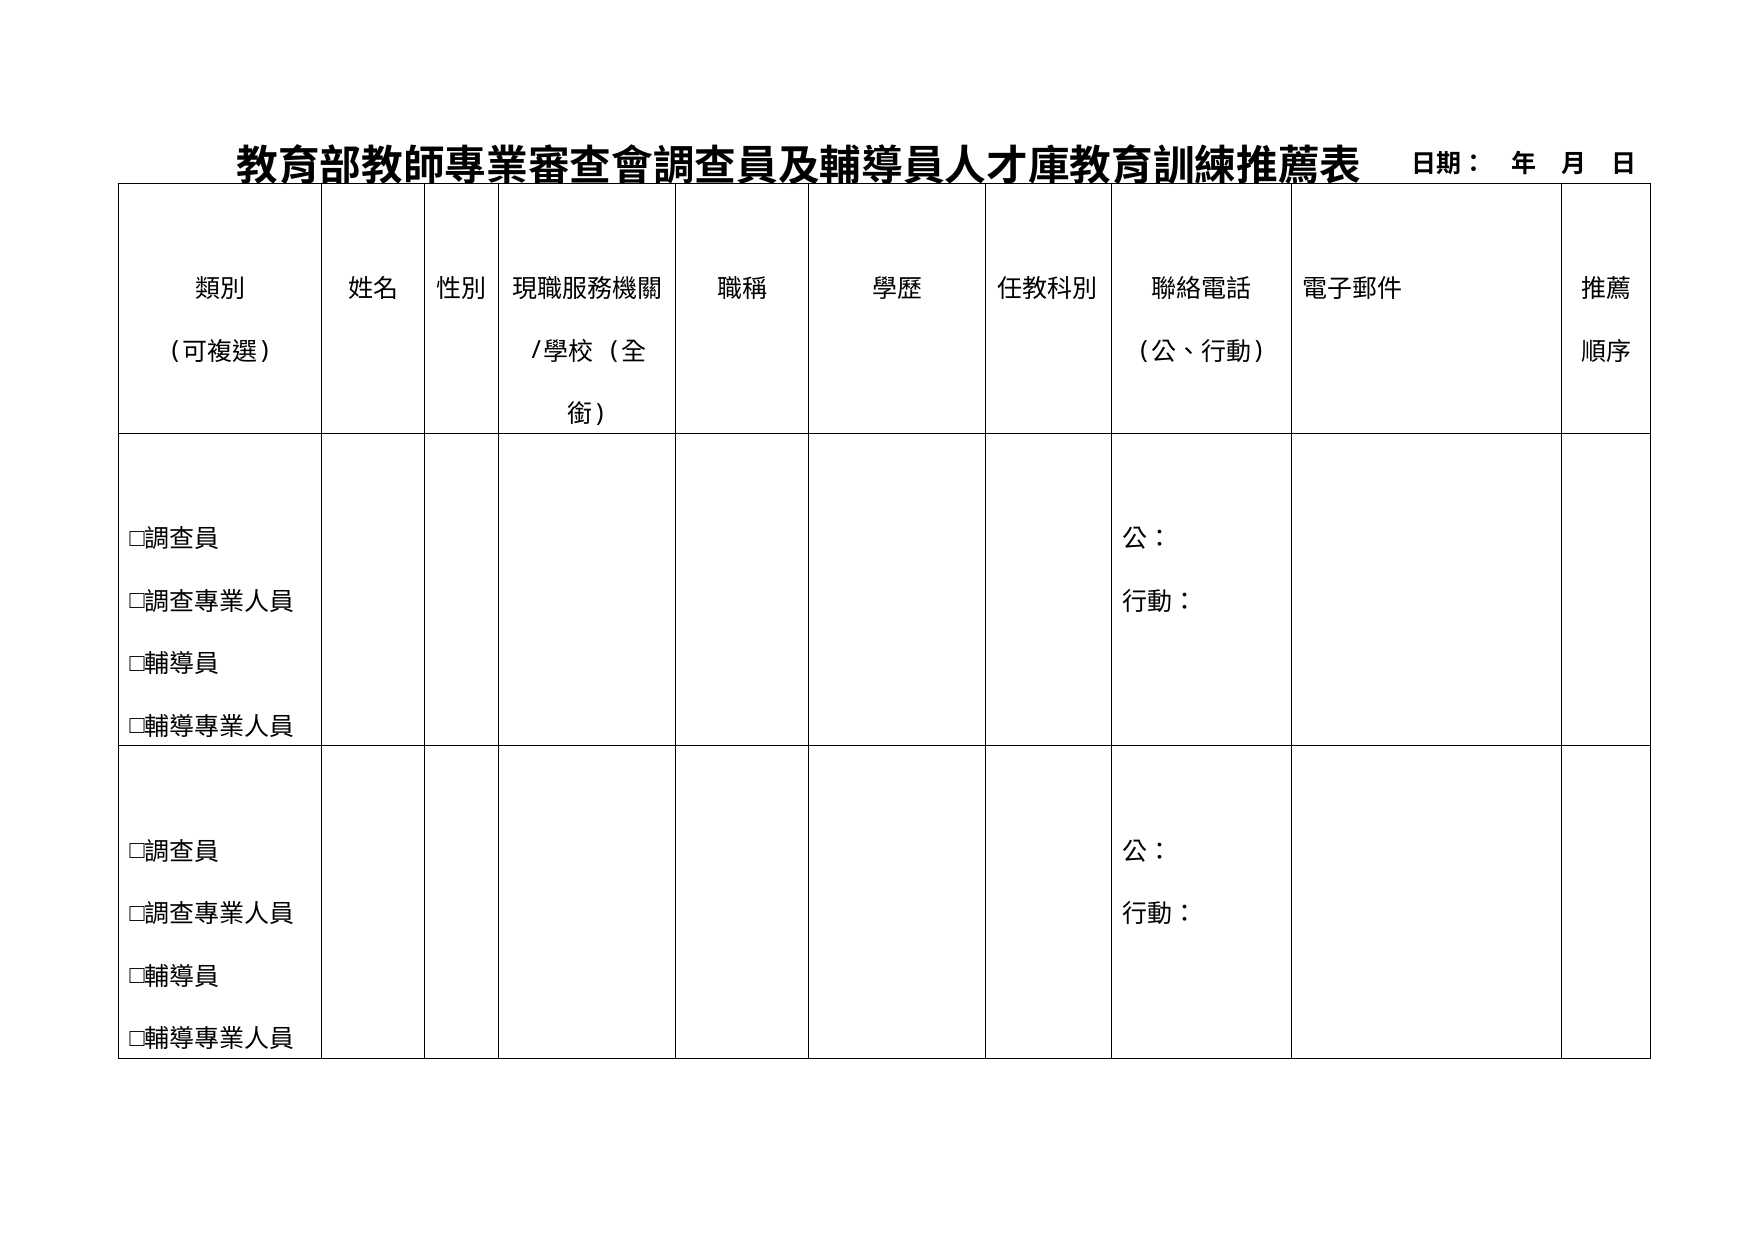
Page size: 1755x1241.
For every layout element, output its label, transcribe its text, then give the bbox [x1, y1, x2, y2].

table_cell [499, 434, 675, 745]
table_cell □調查員 □調查專業人員 □輔導員 □輔導專業人員 [119, 434, 321, 745]
table_cell [322, 746, 424, 1058]
table_header 姓名 [322, 184, 424, 433]
table_header 電子郵件 [1292, 184, 1561, 433]
table_cell [809, 434, 985, 745]
table_cell [499, 746, 675, 1058]
table_cell [676, 746, 808, 1058]
table_cell [425, 746, 498, 1058]
table_cell [1562, 746, 1650, 1058]
table_cell [809, 746, 985, 1058]
table_cell [986, 746, 1111, 1058]
table_header 類別 (可複選) [119, 184, 321, 433]
table_header 推薦順序 [1562, 184, 1650, 433]
table_header 學歷 [809, 184, 985, 433]
table_cell [986, 434, 1111, 745]
text 教育部教師專業審查會調查員及輔導員人才庫教育訓練推薦表 日期： 年 月 日 [118, 120, 1636, 183]
table_cell 公： 行動： [1112, 434, 1291, 745]
table_header 任教科別 [986, 184, 1111, 433]
table_header 職稱 [676, 184, 808, 433]
table_cell [322, 434, 424, 745]
table_cell □調查員 □調查專業人員 □輔導員 □輔導專業人員 [119, 746, 321, 1058]
table_cell [1292, 434, 1561, 745]
table_cell [425, 434, 498, 745]
table_header 性別 [425, 184, 498, 433]
table_cell [676, 434, 808, 745]
table_header 聯絡電話 (公、行動) [1112, 184, 1291, 433]
table_header 現職服務機關/學校 (全銜) [499, 184, 675, 433]
table_cell 公： 行動： [1112, 746, 1291, 1058]
table_cell [1562, 434, 1650, 745]
table_cell [1292, 746, 1561, 1058]
